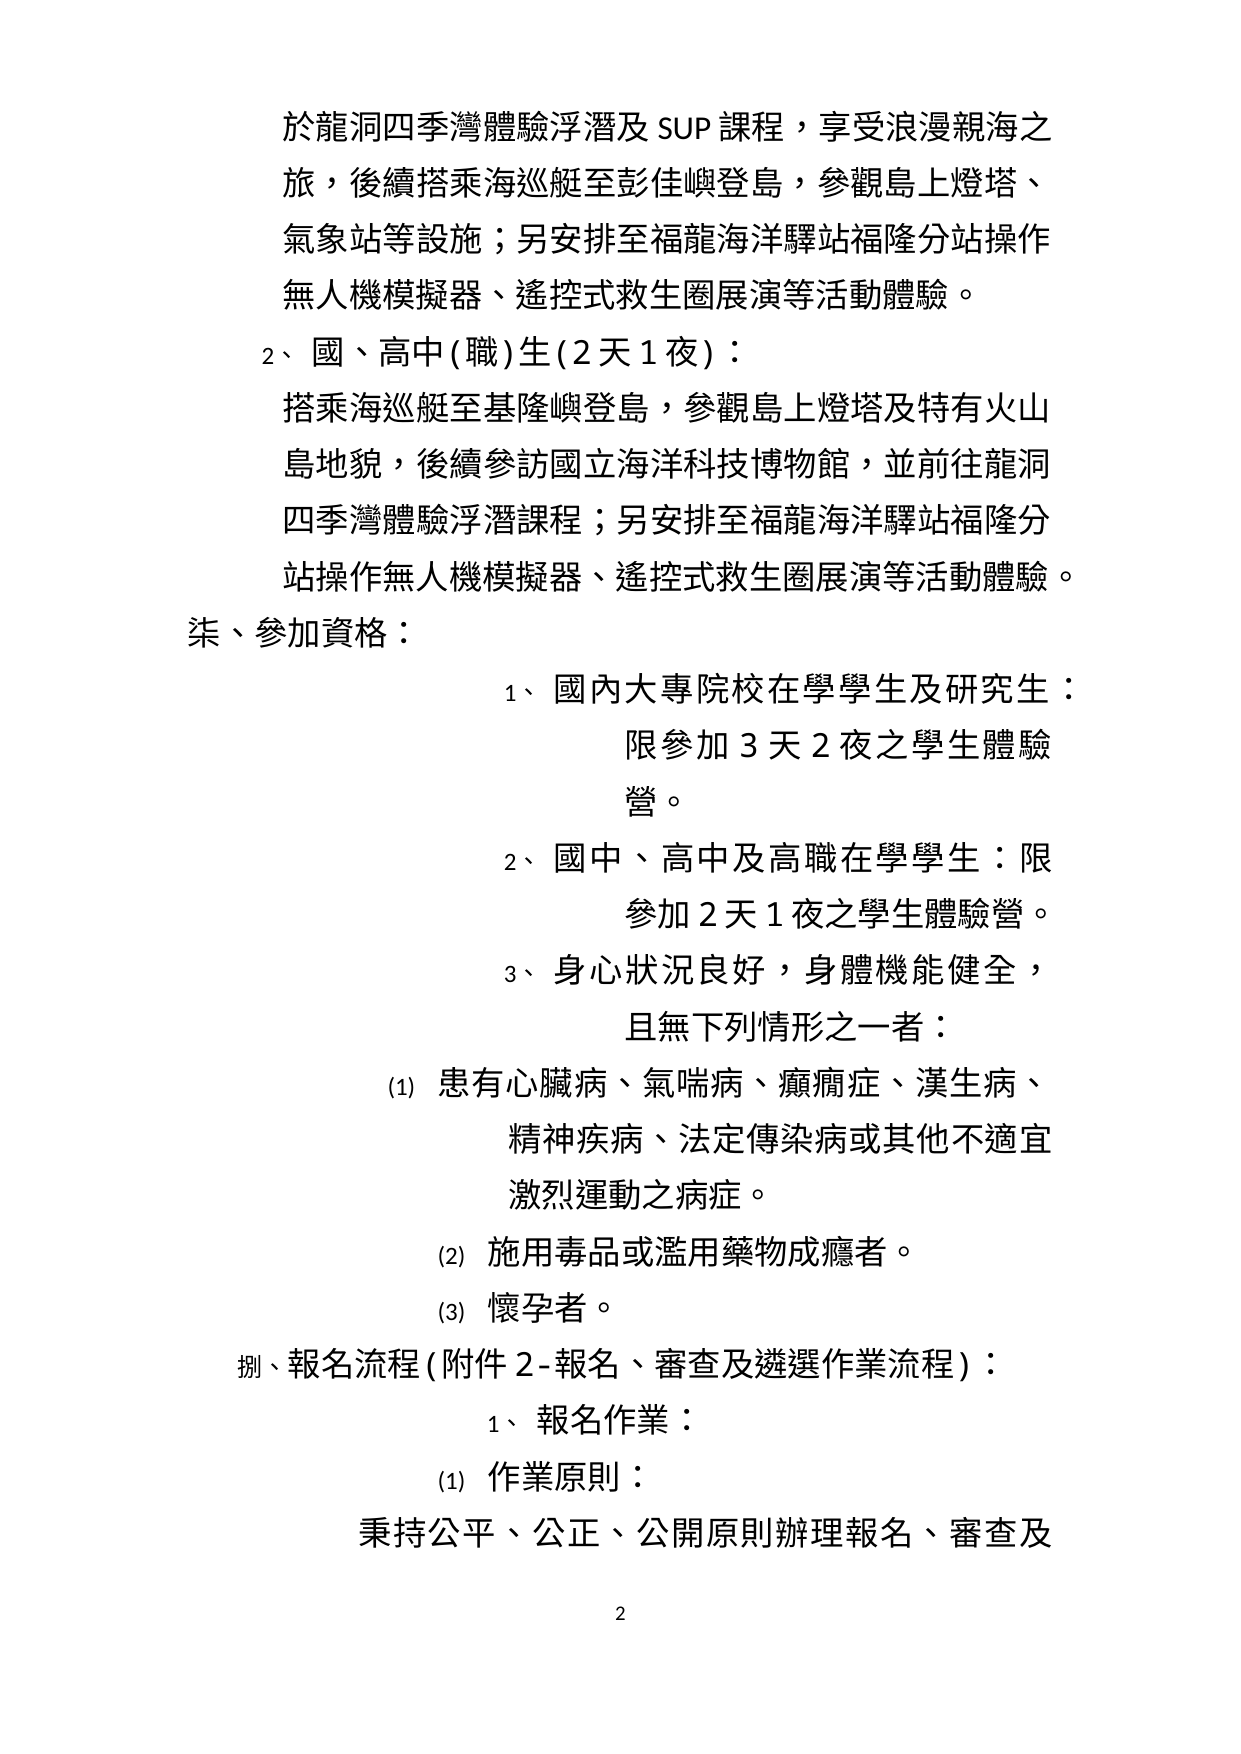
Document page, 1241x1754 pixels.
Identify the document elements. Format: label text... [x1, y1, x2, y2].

list 國中、高中及高職在學學生：限參加2天1夜之學生體驗營。 [503, 825, 1053, 938]
list 作業原則： [437, 1444, 1053, 1500]
list 報名作業： [487, 1388, 1053, 1444]
list 施用毒品或濫用藥物成癮者。 [437, 1219, 1053, 1275]
list 國內大專院校在學學生及研究生：限參加3天2夜之學生體驗營。 [503, 657, 1053, 825]
list 參加資格： [187, 600, 1053, 657]
list 懷孕者。 [437, 1275, 1053, 1332]
text 秉持公平、公正、公開原則辦理報名、審查及 [358, 1500, 1053, 1557]
text 於龍洞四季灣體驗浮潛及SUP課程，享受浪漫親海之旅，後續搭乘海巡艇至彭佳嶼登島，參觀島上燈塔、氣象站等設施；另安排至福龍海洋驛站福隆分站操作無人機模擬器、遙控式救生圈展演等活動體驗。 [282, 94, 1053, 319]
list 國、高中(職)生(2天1夜)： [261, 319, 1053, 375]
list 身心狀況良好，身體機能健全，且無下列情形之一者： [503, 938, 1053, 1050]
list 報名流程(附件2-報名、審查及遴選作業流程)： [237, 1332, 1053, 1388]
text 搭乘海巡艇至基隆嶼登島，參觀島上燈塔及特有火山島地貌，後續參訪國立海洋科技博物館，並前往龍洞四季灣體驗浮潛課程；另安排至福龍海洋驛站福隆分站操作無人機模擬器、遙控式救生圈展演等活動體驗。 [282, 375, 1053, 600]
list 患有心臟病、氣喘病、癲癇症、漢生病、精神疾病、法定傳染病或其他不適宜激烈運動之病症。 [387, 1050, 1053, 1219]
